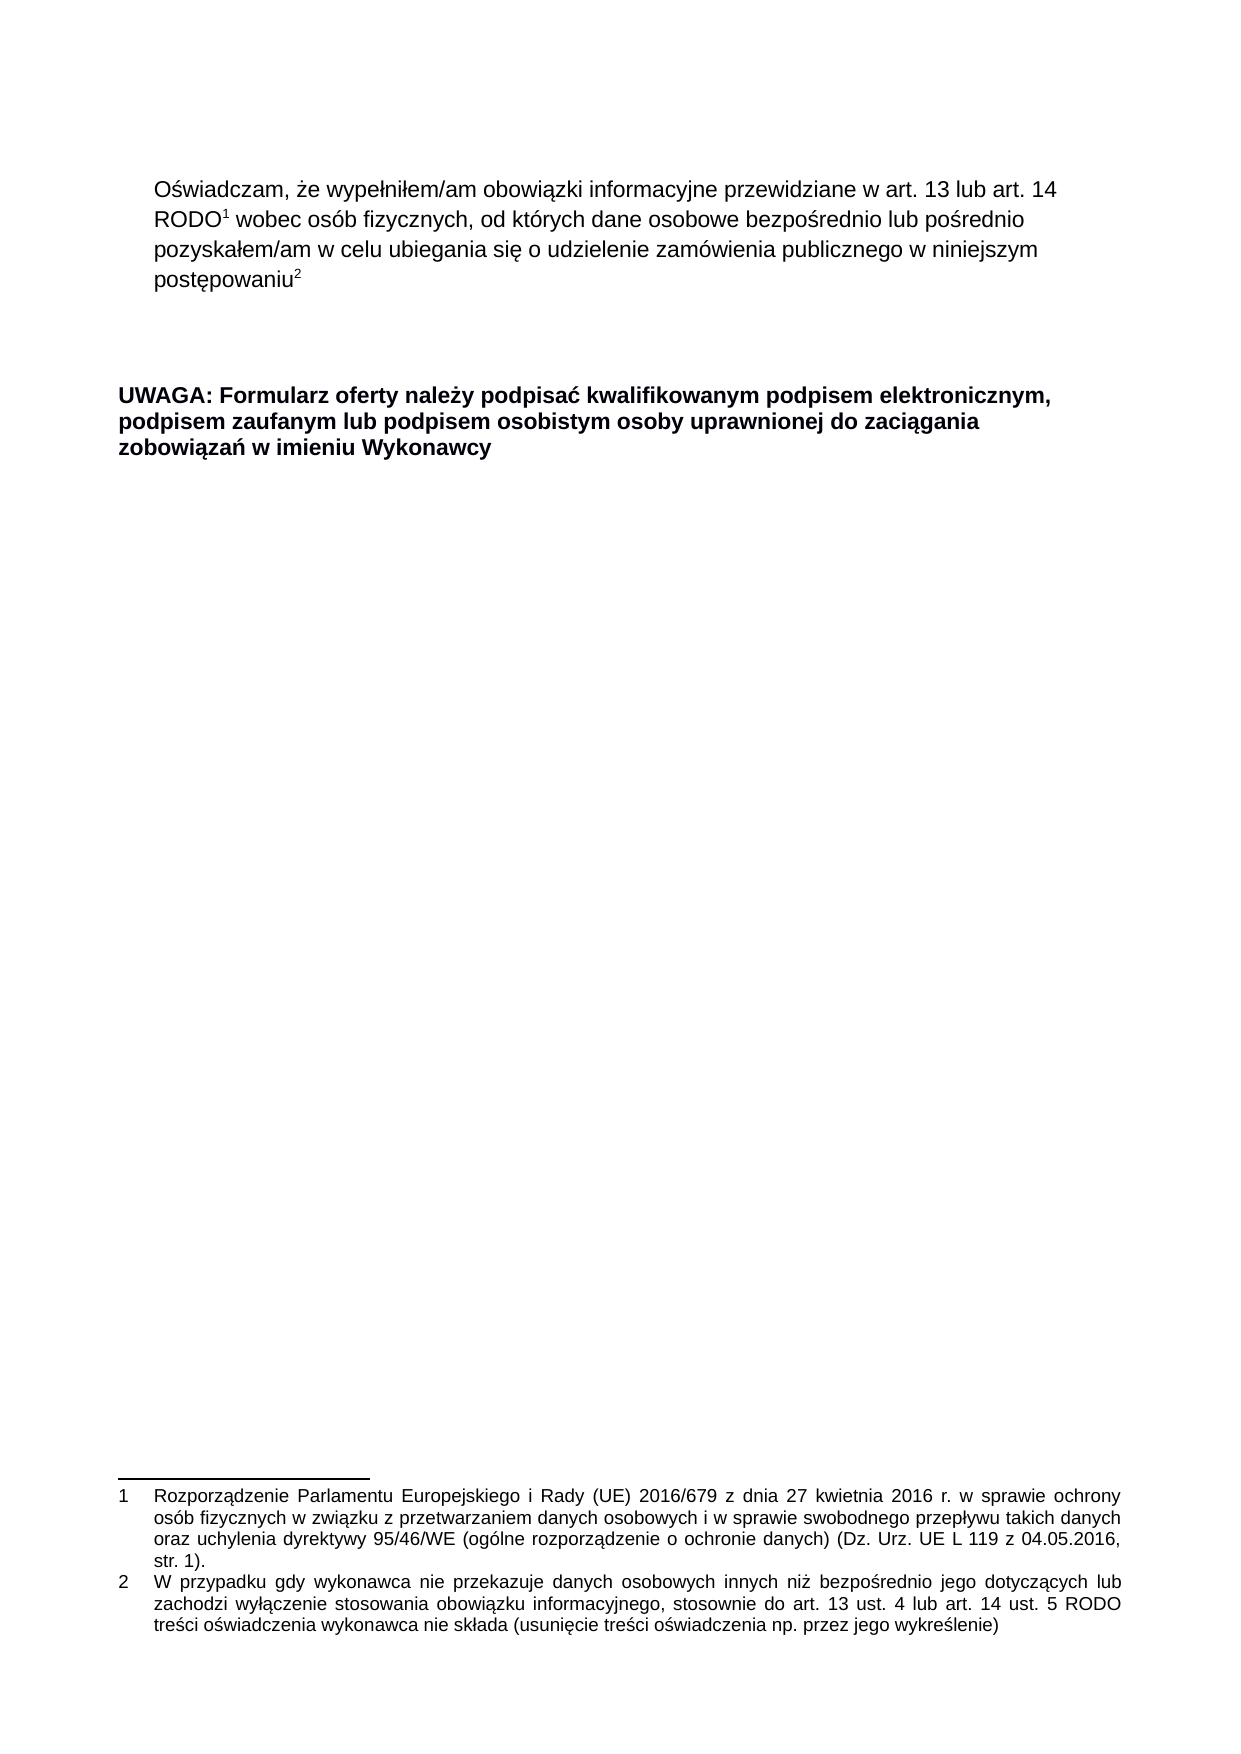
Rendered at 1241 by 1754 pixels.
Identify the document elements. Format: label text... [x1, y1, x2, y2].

list Rozporządzenie Parlamentu Europejskiego i Rady (UE) 2016/679 z dnia 27 kwietnia 2016 r. w sprawie ochrony osób fizycznych w związku z przetwarzaniem danych osobowych i w sprawie swobodnego przepływu takich danych oraz uchylenia dyrektywy 95/46/WE (ogólne rozporządzenie o ochronie danych) (Dz. Urz. UE L 119 z 04.05.2016, str. 1). [118, 1485, 1122, 1571]
list UWAGA: Formularz oferty należy podpisać kwalifikowanym podpisem elektronicznym, podpisem zaufanym lub podpisem osobistym osoby uprawnionej do zaciągania zobowiązań w imieniu Wykonawcy [118, 382, 1109, 461]
list Oświadczam, że wypełniłem/am obowiązki informacyjne przewidziane w art. 13 lub art. 14 RODO wobec osób fizycznych, od których dane osobowe bezpośrednio lub pośrednio pozyskałem/am w celu ubiegania się o udzielenie zamówienia publicznego w niniejszym postępowaniu [118, 176, 1122, 293]
list W przypadku gdy wykonawca nie przekazuje danych osobowych innych niż bezpośrednio jego dotyczących lub zachodzi wyłączenie stosowania obowiązku informacyjnego, stosownie do art. 13 ust. 4 lub art. 14 ust. 5 RODO treści oświadczenia wykonawca nie składa (usunięcie treści oświadczenia np. przez jego wykreślenie) [118, 1571, 1122, 1636]
